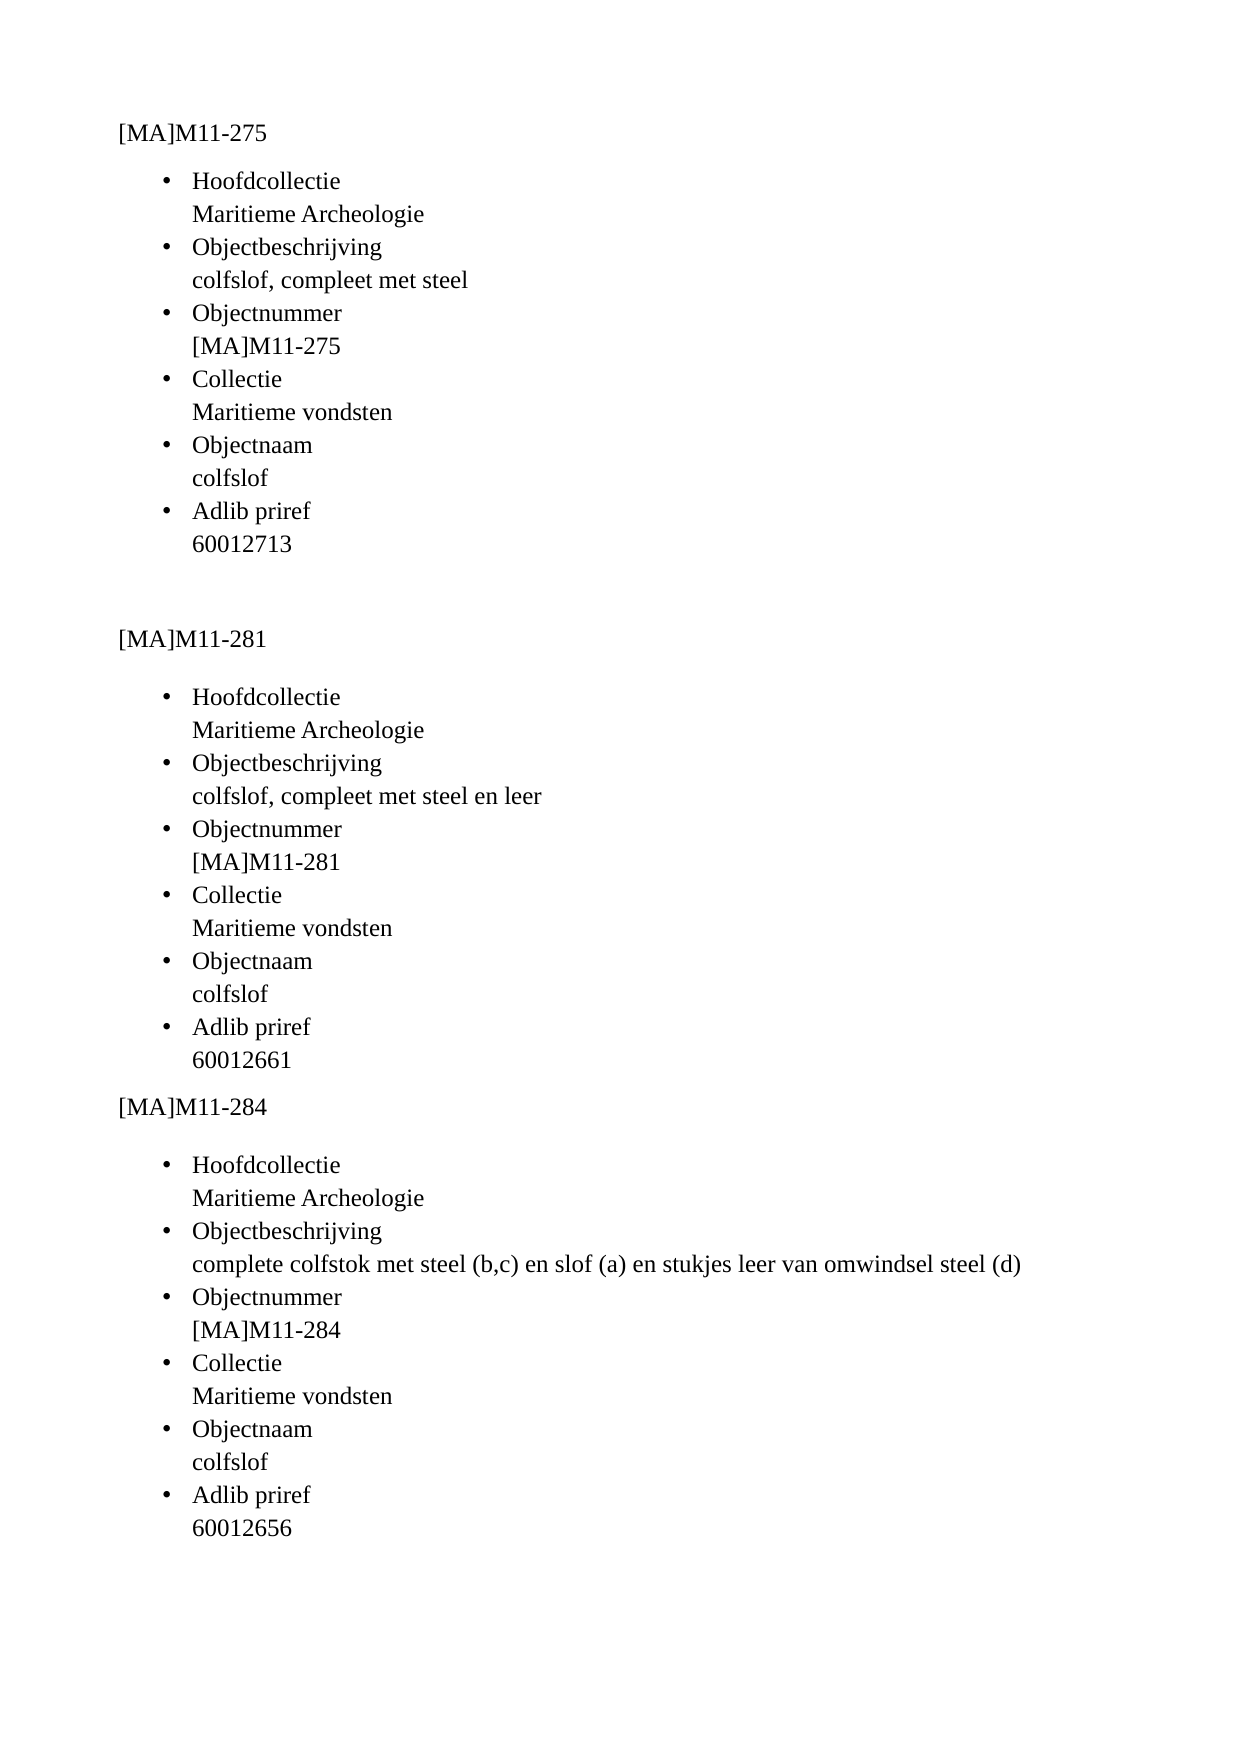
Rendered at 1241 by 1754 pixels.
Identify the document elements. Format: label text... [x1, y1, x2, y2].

list complete colfstok met steel (b,c) en slof (a) en stukjes leer van omwindsel steel (d) [162, 1249, 1122, 1278]
text [MA]M11-275 [118, 118, 1122, 147]
list Maritieme vondsten [162, 397, 1122, 426]
list Maritieme vondsten [162, 913, 1122, 942]
list Objectnaam [162, 946, 1122, 974]
list [MA]M11-275 [162, 331, 1122, 359]
list 60012656 [162, 1513, 1122, 1542]
list [MA]M11-281 [162, 847, 1122, 876]
list colfslof [162, 463, 1122, 492]
list Maritieme vondsten [162, 1381, 1122, 1410]
list Hoofdcollectie [162, 166, 1122, 194]
list 60012713 [162, 529, 1122, 558]
list Collectie [162, 880, 1122, 908]
text [MA]M11-281 [118, 624, 1122, 653]
list Objectnaam [162, 1414, 1122, 1443]
list Objectnummer [162, 1282, 1122, 1311]
list colfslof [162, 1447, 1122, 1476]
list Objectnaam [162, 430, 1122, 459]
list Adlib priref [162, 1012, 1122, 1041]
list colfslof, compleet met steel [162, 265, 1122, 293]
list Objectnummer [162, 298, 1122, 327]
list colfslof, compleet met steel en leer [162, 781, 1122, 809]
list Objectbeschrijving [162, 232, 1122, 261]
list Collectie [162, 364, 1122, 393]
list Objectbeschrijving [162, 748, 1122, 776]
list Maritieme Archeologie [162, 1183, 1122, 1212]
list Hoofdcollectie [162, 682, 1122, 710]
list colfslof [162, 979, 1122, 1008]
list 60012661 [162, 1045, 1122, 1074]
list Maritieme Archeologie [162, 715, 1122, 743]
list Objectbeschrijving [162, 1216, 1122, 1245]
list Collectie [162, 1348, 1122, 1377]
list Hoofdcollectie [162, 1150, 1122, 1179]
text [MA]M11-284 [118, 1092, 1122, 1121]
list Objectnummer [162, 814, 1122, 842]
list [MA]M11-284 [162, 1315, 1122, 1344]
list Maritieme Archeologie [162, 199, 1122, 227]
list Adlib priref [162, 496, 1122, 525]
list Adlib priref [162, 1480, 1122, 1509]
